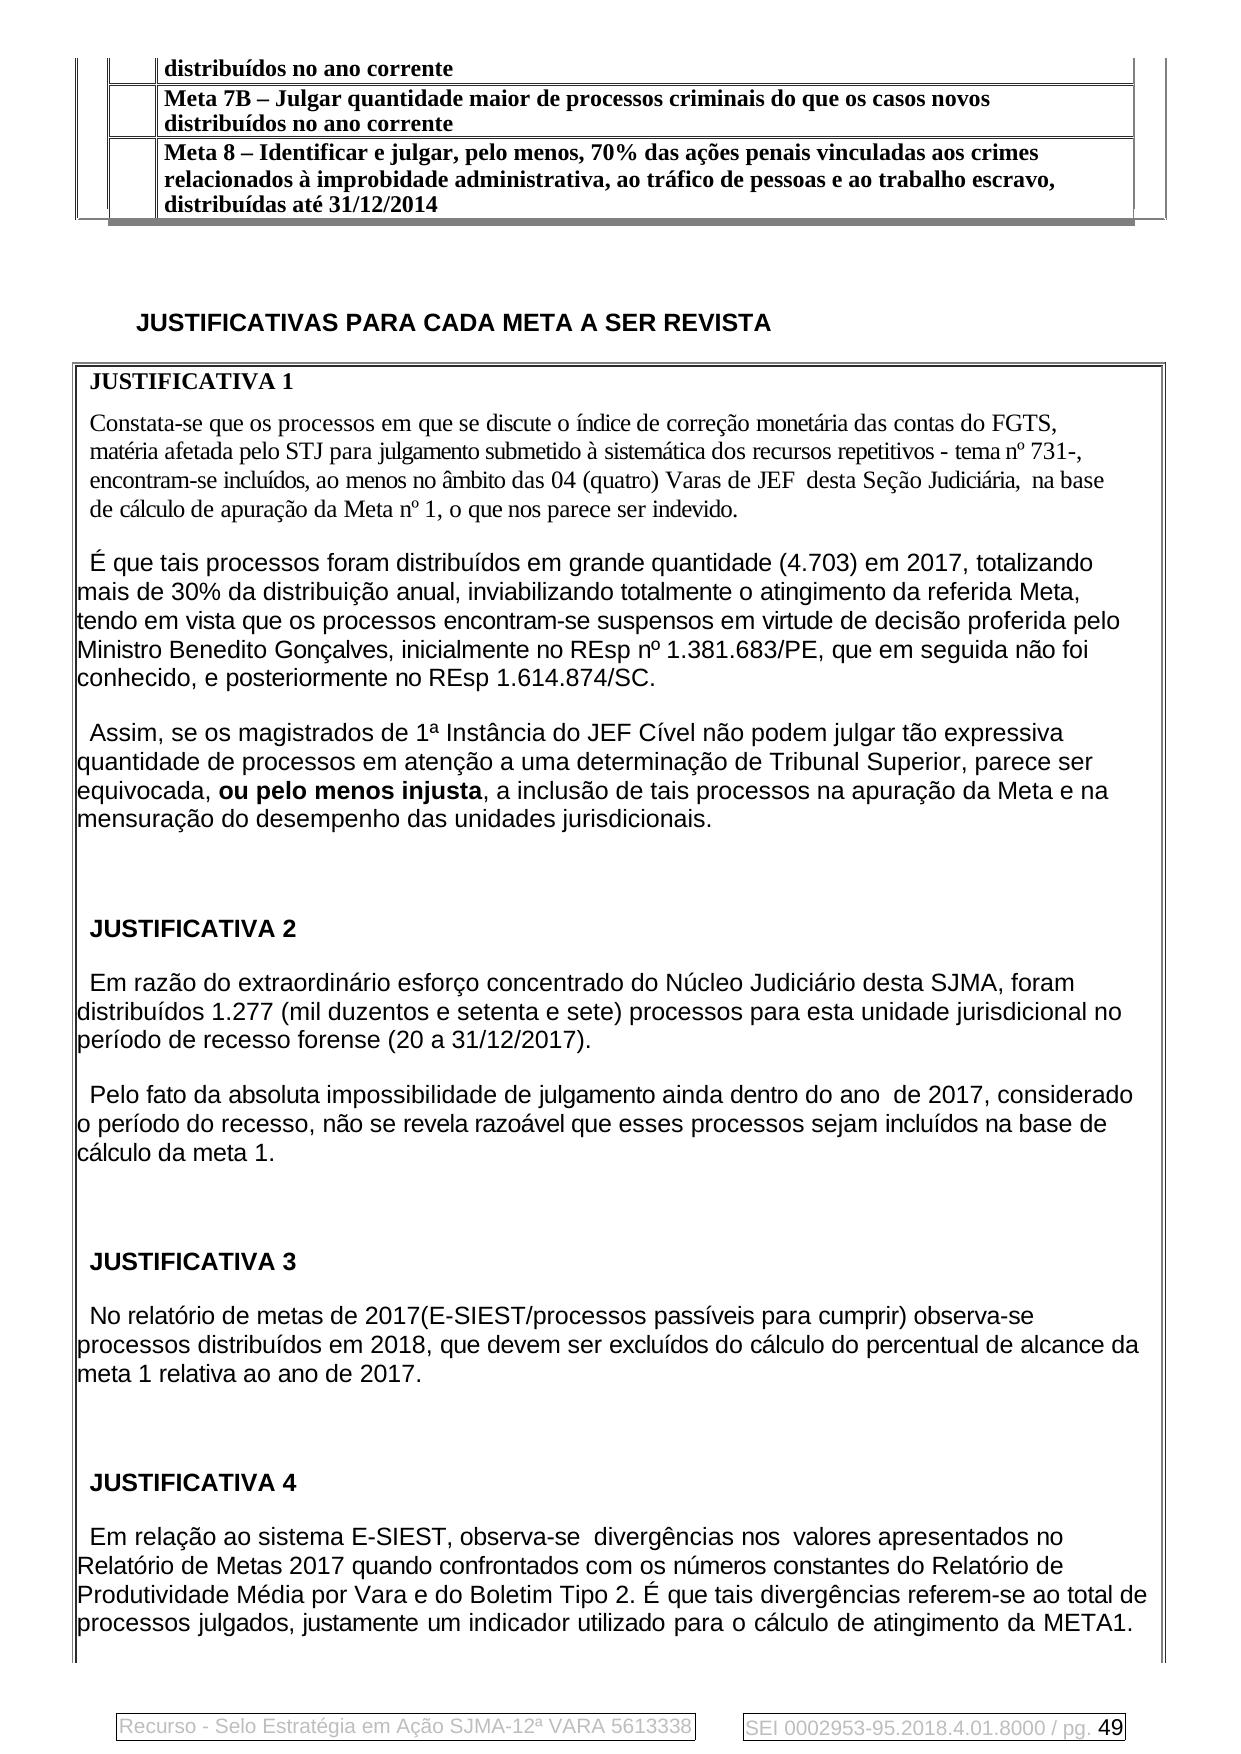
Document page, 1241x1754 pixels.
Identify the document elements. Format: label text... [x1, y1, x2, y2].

table_cell [110, 86, 155, 136]
table_cell Meta 8 – Identificar e julgar, pelo menos, 70% das ações penais vinculadas aos crimes relacionados à improbidade administrativa, ao tráfico de pessoas e ao trabalho escravo, distribuídas até 31/12/2014 [158, 139, 1133, 217]
text É que tais processos foram distribuídos em grande quantidade (4.703) em 2017, totalizando mais de 30% da distribuição anual, inviabilizando totalmente o atingimento da referida Meta, tendo em vista que os processos encontram-se suspensos em virtude de decisão proferida pelo Ministro Benedito Gonçalves, inicialmente no REsp nº 1.381.683/PE, que em seguida não foi conhecido, e posteriormente no REsp 1.614.874/SC. [77, 548, 1137, 692]
text Em relação ao sistema E-SIEST, observa-se divergências nos valores apresentados no Relatório de Metas 2017 quando confrontados com os números constantes do Relatório de Produtividade Média por Vara e do Boletim Tipo 2. É que tais divergências referem-se ao total de processos julgados, justamente um indicador utilizado para o cálculo de atingimento da META1. [77, 1522, 1152, 1637]
subtitle JUSTIFICATIVA 3 [89, 1247, 1192, 1275]
table_cell Meta 7B – Julgar quantidade maior de processos criminais do que os casos novos distribuídos no ano corrente [158, 86, 1133, 136]
text No relatório de metas de 2017(E-SIEST/processos passíveis para cumprir) observa-se processos distribuídos em 2018, que devem ser excluídos do cálculo do percentual de alcance da meta 1 relativa ao ano de 2017. [77, 1301, 1141, 1387]
table_header [78, 58, 108, 217]
table_header [1134, 58, 1165, 217]
subtitle JUSTIFICATIVA 2 [89, 913, 1192, 942]
text Assim, se os magistrados de 1ª Instância do JEF Cível não podem julgar tão expressiva quantidade de processos em atenção a uma determinação de Tribunal Superior, parece ser equivocada, ou pelo menos injusta, a inclusão de tais processos na apuração da Meta e na mensuração do desempenho das unidades jurisdicionais. [77, 718, 1114, 833]
table_cell [110, 139, 155, 217]
table_header distribuídos no ano corrente [158, 58, 1133, 83]
table_header [110, 58, 155, 83]
text JUSTIFICATIVA 1 [89, 367, 1192, 394]
text Em razão do extraordinário esforço concentrado do Núcleo Judiciário desta SJMA, foram distribuídos 1.277 (mil duzentos e setenta e sete) processos para esta unidade jurisdicional no período de recesso forense (20 a 31/12/2017). [77, 968, 1192, 1054]
text Constata-se que os processos em que se discute o índice de correção monetária das contas do FGTS, matéria afetada pelo STJ para julgamento submetido à sistemática dos recursos repetitivos - tema nº 731-, encontram-se incluídos, ao menos no âmbito das 04 (quatro) Varas de JEF desta Seção Judiciária, na base de cálculo de apuração da Meta nº 1, o que nos parece ser indevido. [89, 408, 1122, 523]
text JUSTIFICATIVAS PARA CADA META A SER REVISTA [136, 308, 1192, 337]
text Pelo fato da absoluta impossibilidade de julgamento ainda dentro do ano de 2017, considerado o período do recesso, não se revela razoável que esses processos sejam incluídos na base de cálculo da meta 1. [77, 1080, 1137, 1166]
subtitle JUSTIFICATIVA 4 [89, 1468, 1192, 1496]
